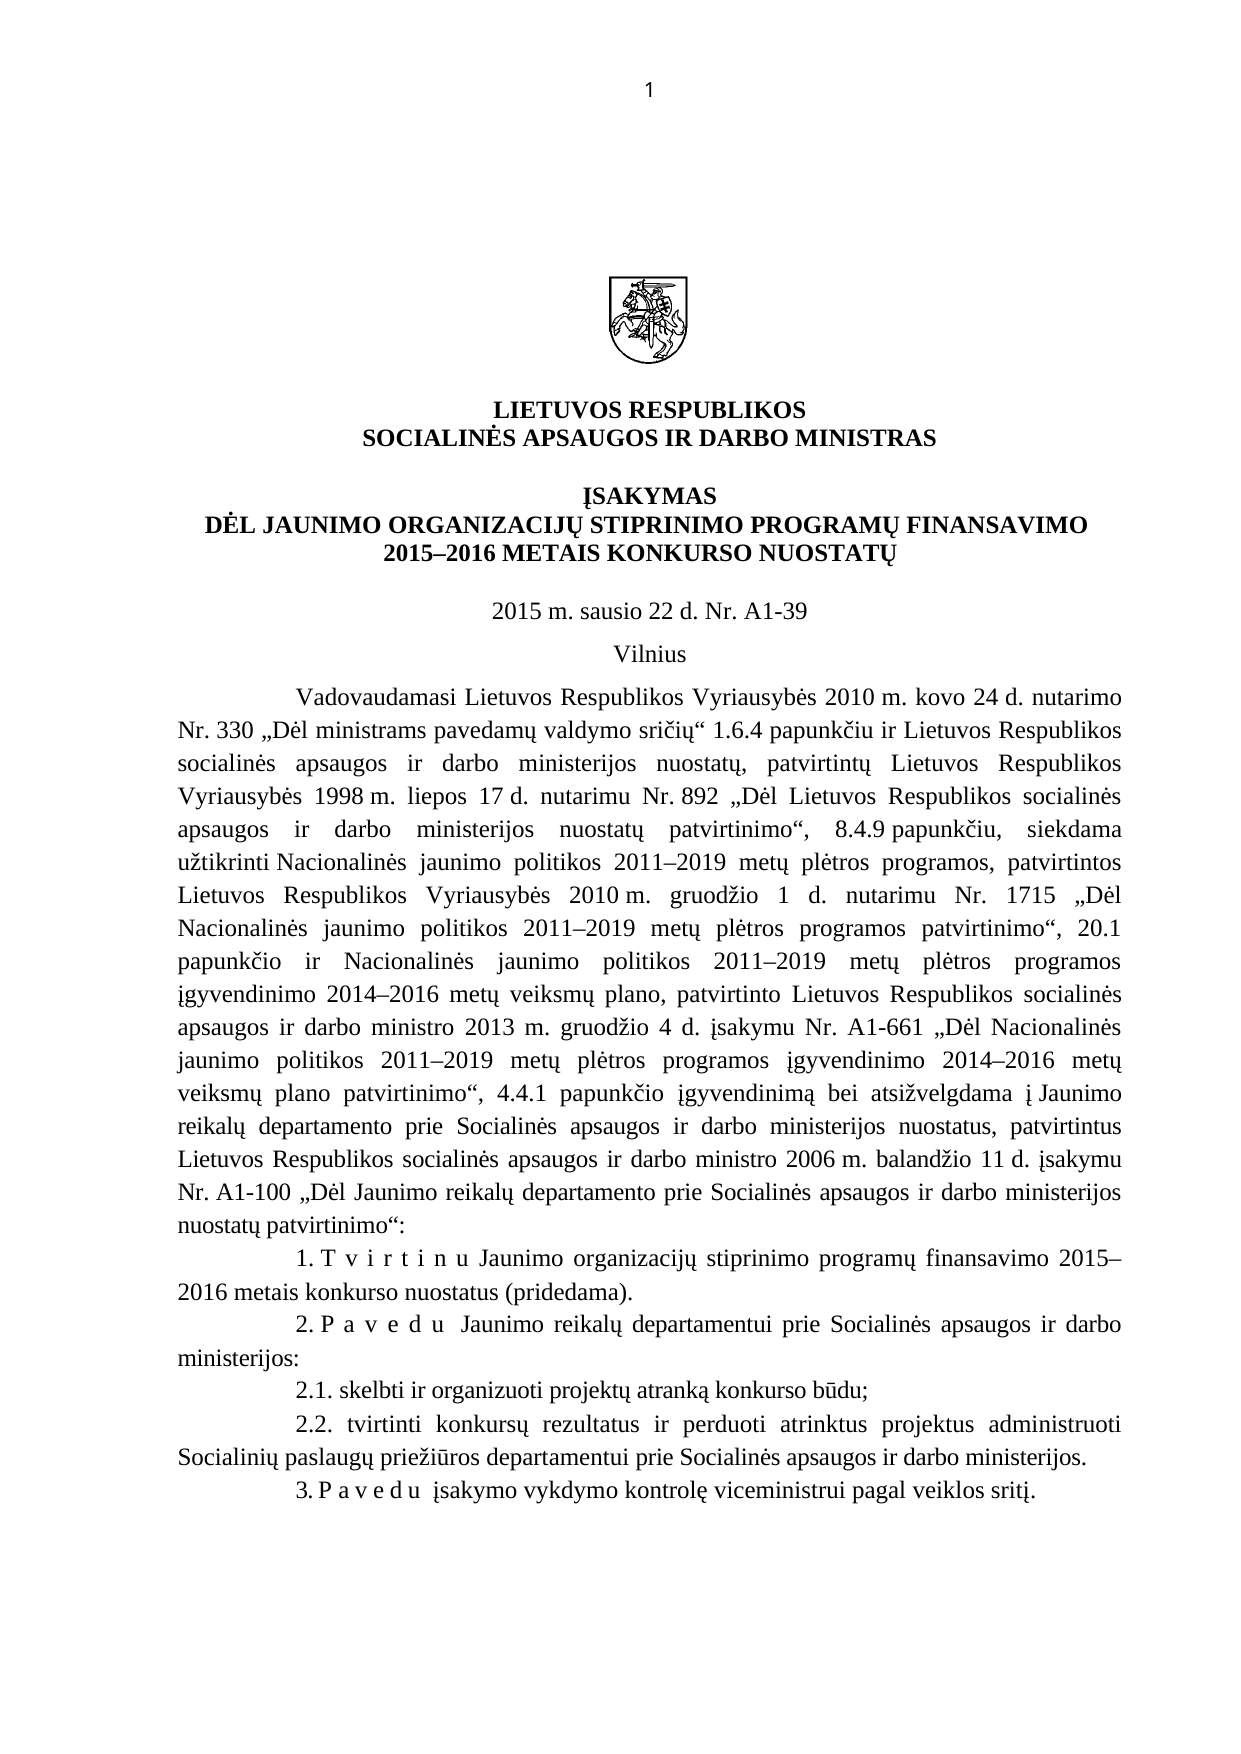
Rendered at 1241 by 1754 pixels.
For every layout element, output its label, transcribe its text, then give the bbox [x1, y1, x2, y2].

text SOCIALINĖS APSAUGOS IR DARBO MINISTRAS [177, 423, 1122, 452]
text 2015–2016 METAIS KONKURSO NUOSTATŲ [177, 538, 1122, 567]
text ĮSAKYMAS [177, 481, 1122, 510]
text Vilnius [177, 639, 1122, 668]
text DĖL JAUNIMO ORGANIZACIJŲ STIPRINIMO PROGRAMŲ FINANSAVIMO [177, 510, 1122, 538]
text Vadovaudamasi Lietuvos Respublikos Vyriausybės 2010 m. kovo 24 d. nutarimo Nr. 330 „Dėl ministrams pavedamų valdymo sričių“ 1.6.4 papunkčiu ir Lietuvos Respublikos socialinės apsaugos ir darbo ministerijos nuostatų, patvirtintų Lietuvos Respublikos Vyriausybės 1998 m. liepos 17 d. nutarimu Nr. 892 „Dėl Lietuvos Respublikos socialinės apsaugos ir darbo ministerijos nuostatų patvirtinimo“, 8.4.9 papunkčiu, siekdama užtikrinti Nacionalinės jaunimo politikos 2011–2019 metų plėtros programos, patvirtintos Lietuvos Respublikos Vyriausybės 2010 m. gruodžio 1 d. nutarimu Nr. 1715 „Dėl Nacionalinės jaunimo politikos 2011–2019 metų plėtros programos patvirtinimo“, 20.1 papunkčio ir Nacionalinės jaunimo politikos 2011–2019 metų plėtros programos įgyvendinimo 2014–2016 metų veiksmų plano, patvirtinto Lietuvos Respublikos socialinės apsaugos ir darbo ministro 2013 m. gruodžio 4 d. įsakymu Nr. A1-661 „Dėl Nacionalinės jaunimo politikos 2011–2019 metų plėtros programos įgyvendinimo 2014–2016 metų veiksmų plano patvirtinimo“, 4.4.1 papunkčio įgyvendinimą bei atsižvelgdama į Jaunimo reikalų departamento prie Socialinės apsaugos ir darbo ministerijos nuostatus, patvirtintus Lietuvos Respublikos socialinės apsaugos ir darbo ministro 2006 m. balandžio 11 d. įsakymu Nr. A1-100 „Dėl Jaunimo reikalų departamento prie Socialinės apsaugos ir darbo ministerijos nuostatų patvirtinimo“: [177, 682, 1122, 1239]
text 2.1. skelbti ir organizuoti projektų atranką konkurso būdu; [177, 1376, 1122, 1404]
text LIETUVOS RESPUBLIKOS [177, 395, 1122, 423]
text 3. P a v e d u įsakymo vykdymo kontrolę viceministrui pagal veiklos sritį. [177, 1475, 1122, 1503]
text 2015 m. sausio 22 d. Nr. A1-39 [177, 596, 1122, 625]
text 1. T v i r t i n u Jaunimo organizacijų stiprinimo programų finansavimo 2015–2016 metais konkurso nuostatus (pridedama). [177, 1243, 1122, 1305]
text 2. P a v e d u Jaunimo reikalų departamentui prie Socialinės apsaugos ir darbo ministerijos: [177, 1309, 1122, 1371]
text 2.2. tvirtinti konkursų rezultatus ir perduoti atrinktus projektus administruoti Socialinių paslaugų priežiūros departamentui prie Socialinės apsaugos ir darbo ministerijos. [177, 1409, 1122, 1470]
